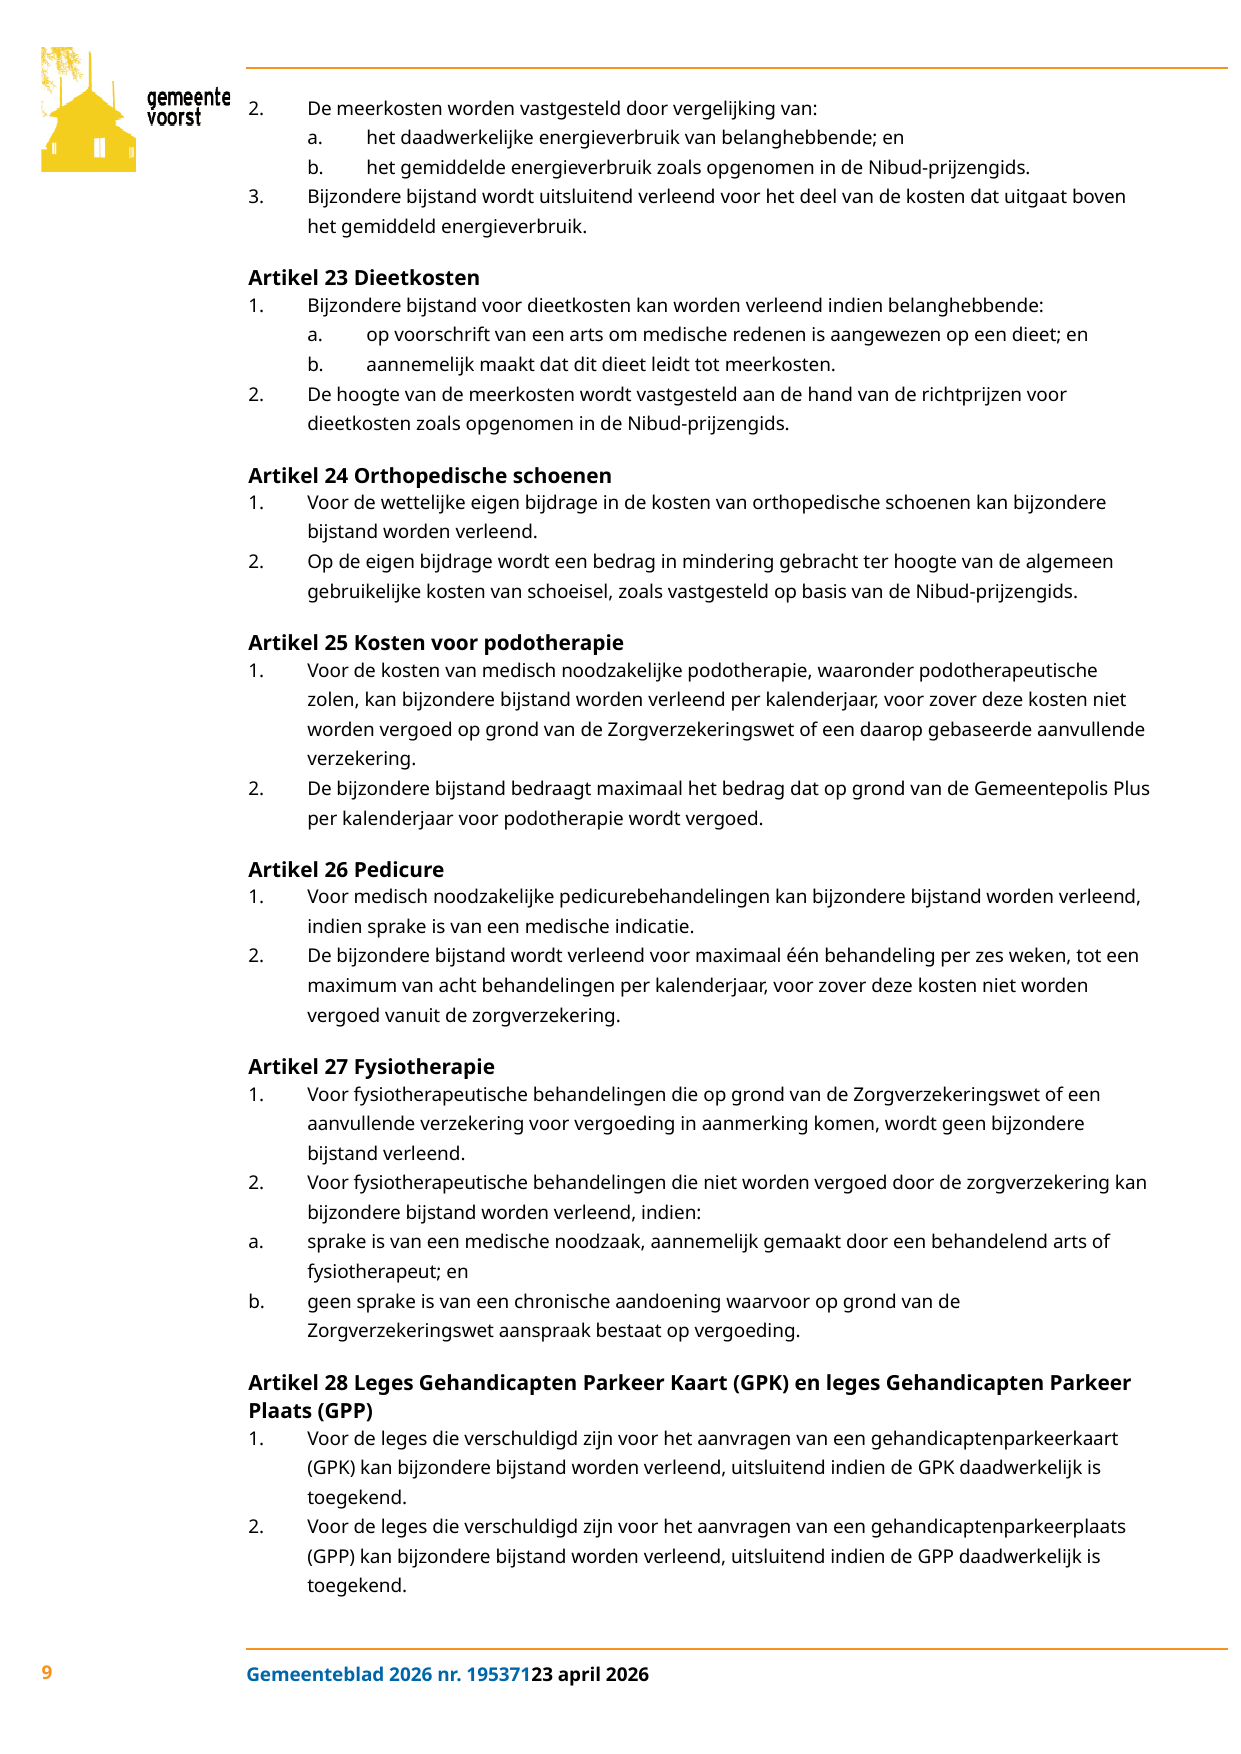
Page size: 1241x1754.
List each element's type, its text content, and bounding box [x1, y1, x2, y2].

text Artikel 27 Fysiotherapie [248, 1052, 1152, 1081]
text Artikel 23 Dieetkosten [248, 263, 1152, 292]
list Voor medisch noodzakelijke pedicurebehandelingen kan bijzondere bijstand worden verleend, indien sprake is van een medische indicatie. [248, 883, 1152, 939]
list De bijzondere bijstand bedraagt maximaal het bedrag dat op grond van de Gemeentepolis Plus per kalenderjaar voor podotherapie wordt vergoed. [248, 775, 1152, 830]
list Bijzondere bijstand voor dieetkosten kan worden verleend indien belanghebbende: [248, 292, 1152, 318]
list De hoogte van de meerkosten wordt vastgesteld aan de hand van de richtprijzen voor dieetkosten zoals opgenomen in de Nibud-prijzengids. [248, 381, 1152, 436]
list geen sprake is van een chronische aandoening waarvoor op grond van de Zorgverzekeringswet aanspraak bestaat op vergoeding. [248, 1288, 1152, 1343]
list het daadwerkelijke energieverbruik van belanghebbende; en [307, 124, 1152, 150]
list sprake is van een medische noodzaak, aannemelijk gemaakt door een behandelend arts of fysiotherapeut; en [248, 1229, 1152, 1284]
list Voor fysiotherapeutische behandelingen die niet worden vergoed door de zorgverzekering kan bijzondere bijstand worden verleend, indien: [248, 1169, 1152, 1225]
list Voor de kosten van medisch noodzakelijke podotherapie, waaronder podotherapeutische zolen, kan bijzondere bijstand worden verleend per kalenderjaar, voor zover deze kosten niet worden vergoed op grond van de Zorgverzekeringswet of een daarop gebaseerde aanvullende verzekering. [248, 657, 1152, 771]
list het gemiddelde energieverbruik zoals opgenomen in de Nibud-prijzengids. [307, 154, 1152, 180]
text Artikel 24 Orthopedische schoenen [248, 461, 1152, 489]
list De bijzondere bijstand wordt verleend voor maximaal één behandeling per zes weken, tot een maximum van acht behandelingen per kalenderjaar, voor zover deze kosten niet worden vergoed vanuit de zorgverzekering. [248, 943, 1152, 1028]
list De meerkosten worden vastgesteld door vergelijking van: [248, 95, 1152, 121]
list Voor de leges die verschuldigd zijn voor het aanvragen van een gehandicaptenparkeerplaats (GPP) kan bijzondere bijstand worden verleend, uitsluitend indien de GPP daadwerkelijk is toegekend. [248, 1513, 1152, 1598]
list Voor de wettelijke eigen bijdrage in de kosten van orthopedische schoenen kan bijzondere bijstand worden verleend. [248, 489, 1152, 544]
picture [41, 47, 231, 172]
list Bijzondere bijstand wordt uitsluitend verleend voor het deel van de kosten dat uitgaat boven het gemiddeld energieverbruik. [248, 183, 1152, 239]
text Artikel 28 Leges Gehandicapten Parkeer Kaart (GPK) en leges Gehandicapten Parkeer Plaats (GPP) [248, 1368, 1152, 1425]
text Artikel 26 Pedicure [248, 855, 1152, 883]
text Artikel 25 Kosten voor podotherapie [248, 628, 1152, 657]
list Voor de leges die verschuldigd zijn voor het aanvragen van een gehandicaptenparkeerkaart (GPK) kan bijzondere bijstand worden verleend, uitsluitend indien de GPK daadwerkelijk is toegekend. [248, 1425, 1152, 1509]
list Op de eigen bijdrage wordt een bedrag in mindering gebracht ter hoogte van de algemeen gebruikelijke kosten van schoeisel, zoals vastgesteld op basis van de Nibud-prijzengids. [248, 548, 1152, 604]
list aannemelijk maakt dat dit dieet leidt tot meerkosten. [307, 351, 1152, 377]
list Voor fysiotherapeutische behandelingen die op grond van de Zorgverzekeringswet of een aanvullende verzekering voor vergoeding in aanmerking komen, wordt geen bijzondere bijstand verleend. [248, 1081, 1152, 1166]
list op voorschrift van een arts om medische redenen is aangewezen op een dieet; en [307, 322, 1152, 347]
